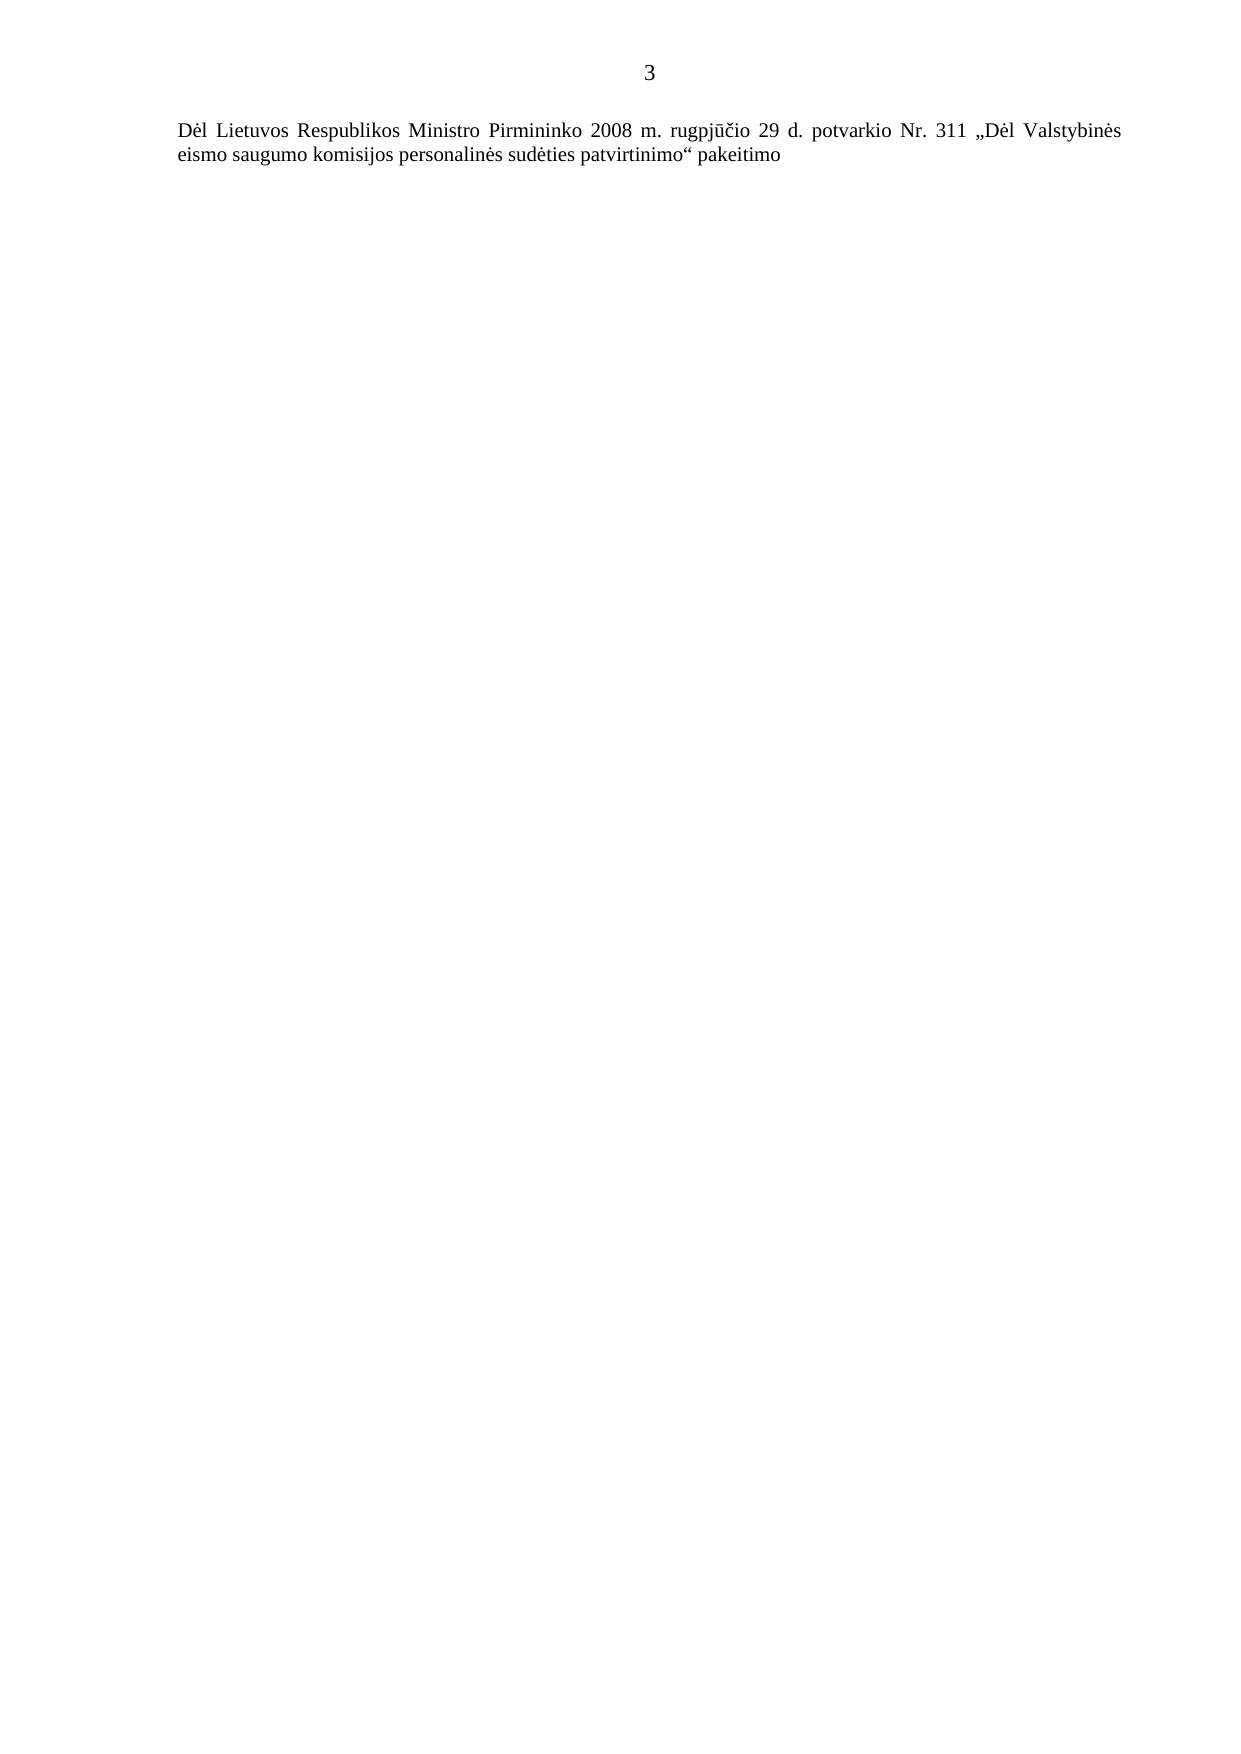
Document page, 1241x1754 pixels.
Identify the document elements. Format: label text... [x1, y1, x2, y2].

text Dėl Lietuvos Respublikos Ministro Pirmininko 2008 m. rugpjūčio 29 d. potvarkio Nr. 311 „Dėl Valstybinės eismo saugumo komisijos personalinės sudėties patvirtinimo“ pakeitimo [177, 118, 1122, 166]
